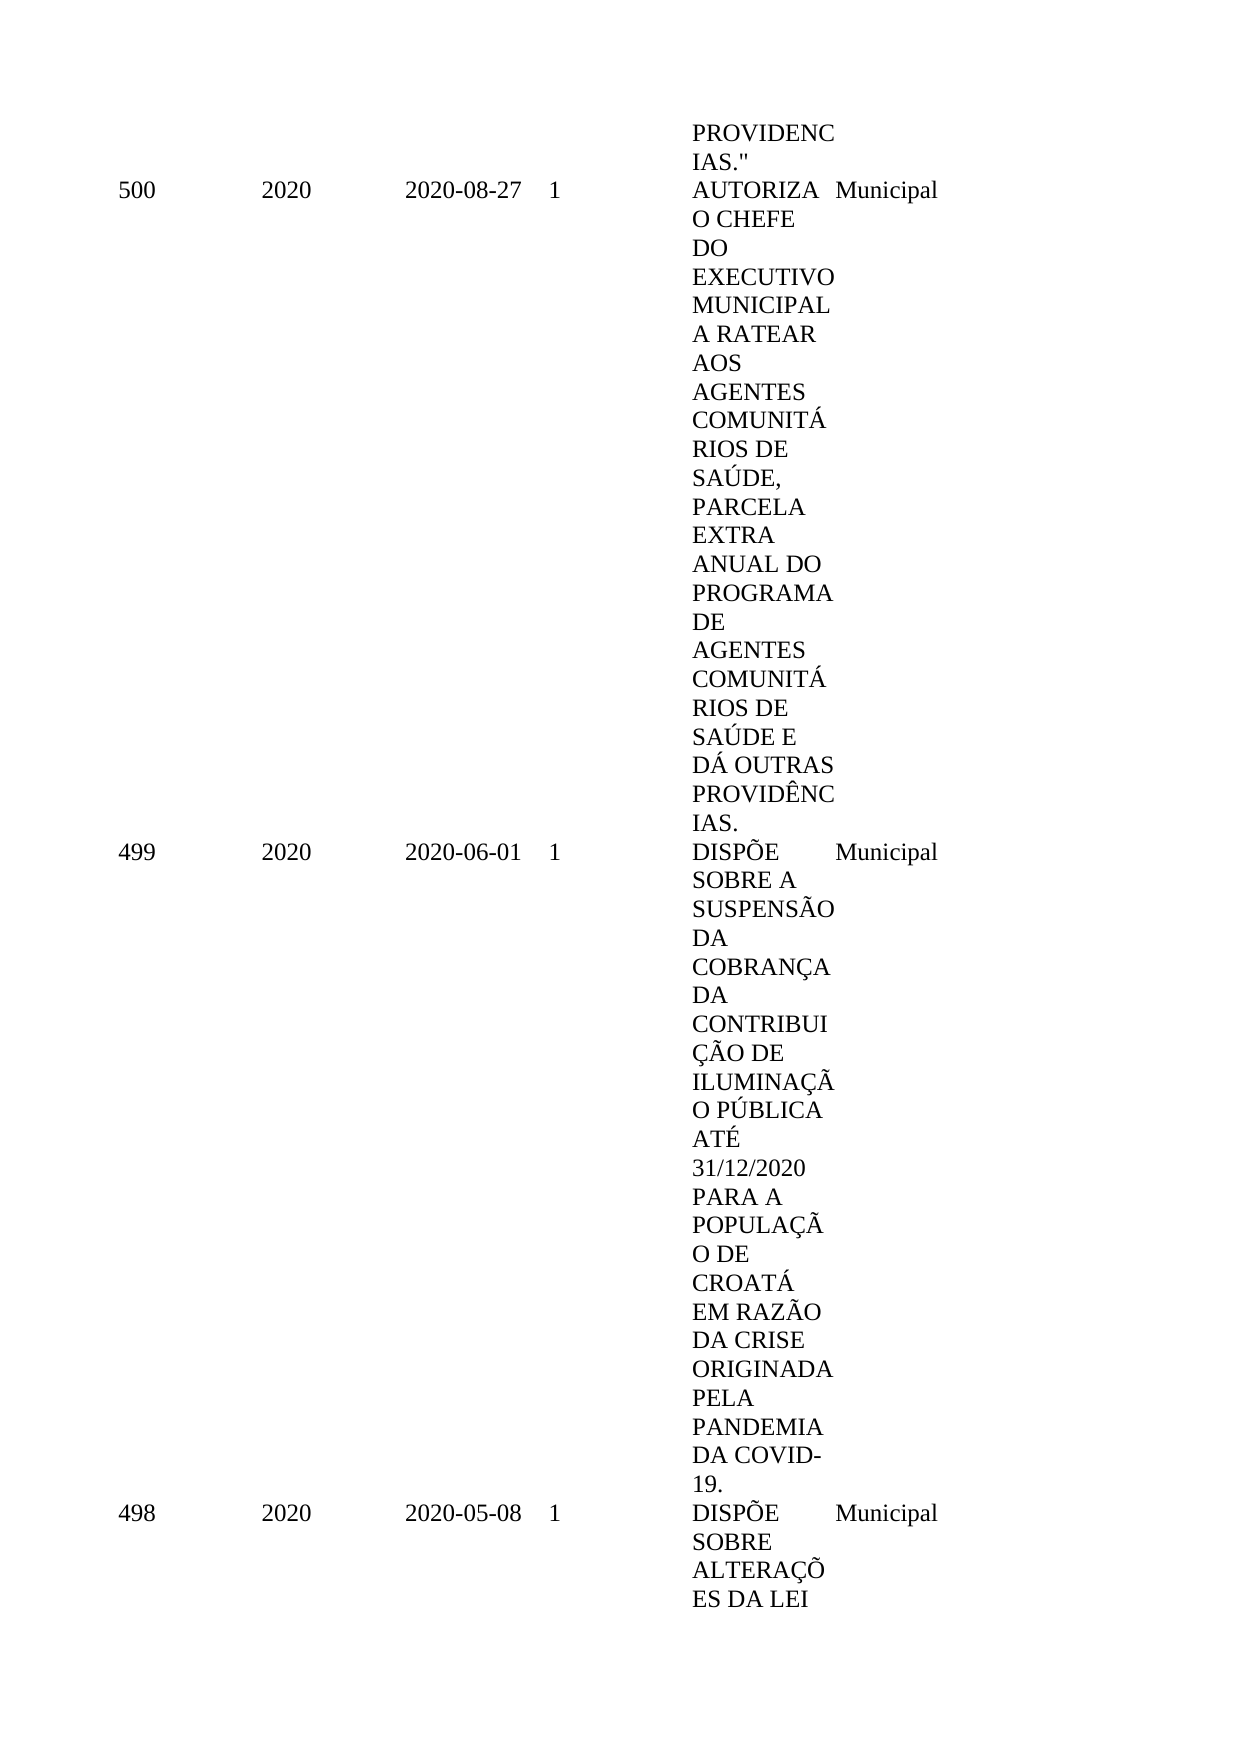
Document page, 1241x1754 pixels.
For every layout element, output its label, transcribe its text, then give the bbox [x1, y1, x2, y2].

table_cell [979, 176, 1122, 837]
table_cell [979, 118, 1122, 176]
table_cell Municipal [835, 176, 979, 837]
table_cell [548, 118, 692, 176]
table_cell [979, 1498, 1122, 1613]
table_cell 2020-06-01 [405, 837, 548, 1498]
table_cell 498 [118, 1498, 261, 1613]
table_cell [261, 118, 405, 176]
table_cell 2020-05-08 [405, 1498, 548, 1613]
table_cell DISPÕE SOBRE A SUSPENSÃO DA COBRANÇA DA CONTRIBUIÇÃO DE ILUMINAÇÃO PÚBLICA ATÉ 31/12/2020 PARA A POPULAÇÃO DE CROATÁ EM RAZÃO DA CRISE ORIGINADA PELA PANDEMIA DA COVID-19. [692, 837, 835, 1498]
table_cell 1 [548, 176, 692, 837]
table_cell 2020 [261, 1498, 405, 1613]
table_cell Municipal [835, 1498, 979, 1613]
table_cell PROVIDENCIAS." [692, 118, 835, 176]
table_cell AUTORIZA O CHEFE DO EXECUTIVO MUNICIPAL A RATEAR AOS AGENTES COMUNITÁRIOS DE SAÚDE, PARCELA EXTRA ANUAL DO PROGRAMA DE AGENTES COMUNITÁRIOS DE SAÚDE E DÁ OUTRAS PROVIDÊNCIAS. [692, 176, 835, 837]
table_cell 2020 [261, 837, 405, 1498]
table_cell DISPÕE SOBRE ALTERAÇÕES DA LEI [692, 1498, 835, 1613]
table_cell 2020 [261, 176, 405, 837]
table_cell 500 [118, 176, 261, 837]
table_cell 1 [548, 1498, 692, 1613]
table_cell [835, 118, 979, 176]
table_cell [405, 118, 548, 176]
table_cell 1 [548, 837, 692, 1498]
table_cell 2020-08-27 [405, 176, 548, 837]
table_cell 499 [118, 837, 261, 1498]
table_cell Municipal [835, 837, 979, 1498]
table_cell [979, 837, 1122, 1498]
table_cell [118, 118, 261, 176]
